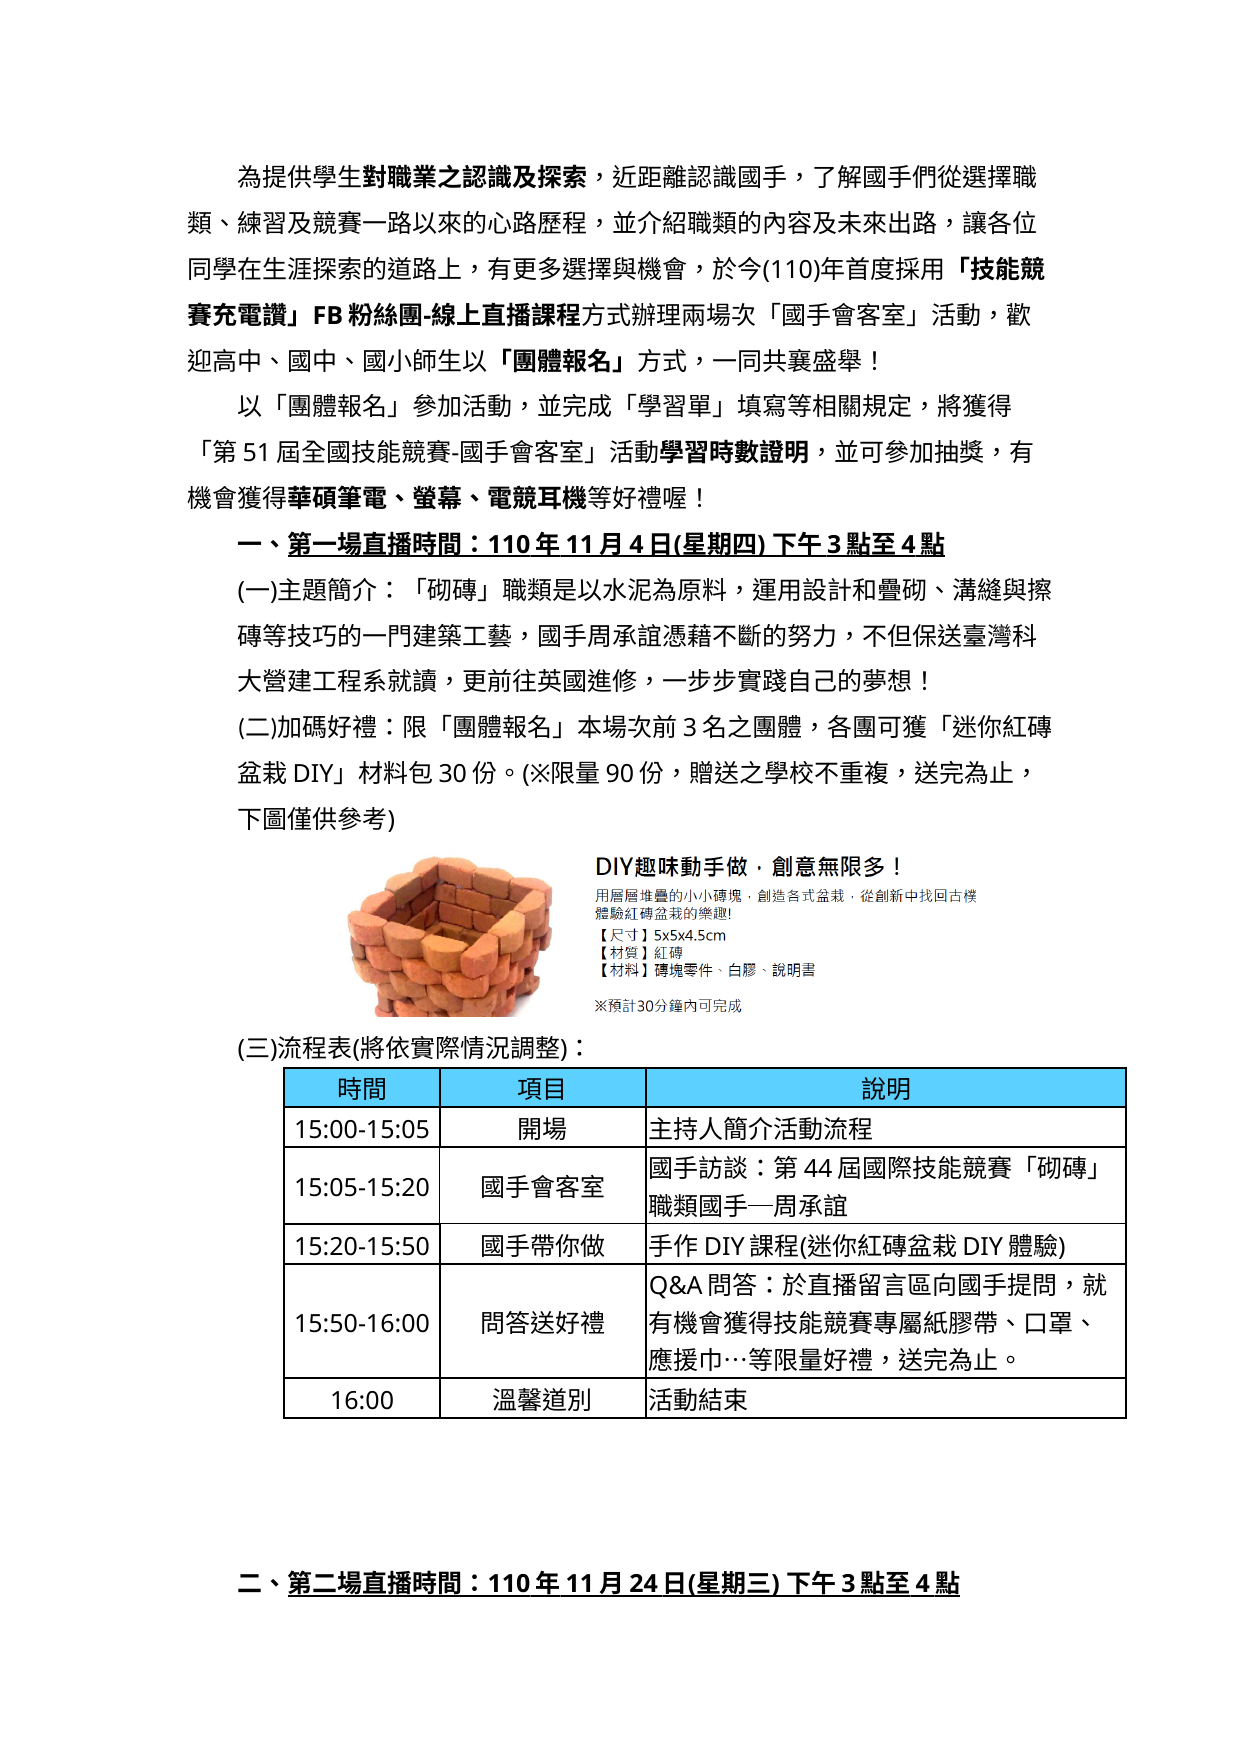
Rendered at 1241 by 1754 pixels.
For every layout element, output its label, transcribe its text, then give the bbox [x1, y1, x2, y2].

table_cell 開場 [441, 1108, 645, 1146]
table_cell 溫馨道別 [441, 1379, 645, 1417]
table_cell 活動結束 [647, 1379, 1125, 1417]
text 為提供學生對職業之認識及探索，近距離認識國手，了解國手們從選擇職類、練習及競賽一路以來的心路歷程，並介紹職類的內容及未來出路，讓各位同學在生涯探索的道路上，有更多選擇與機會，於今(110)年首度採用「技能競賽充電讚」FB粉絲團-線上直播課程方式辦理兩場次「國手會客室」活動，歡迎高中、國中、國小師生以「團體報名」方式，一同共襄盛舉！ [187, 150, 1053, 379]
table_cell 15:50-16:00 [285, 1265, 439, 1377]
table_cell 主持人簡介活動流程 [647, 1108, 1125, 1146]
list 主題簡介：「砌磚」職類是以水泥為原料，運用設計和疊砌、溝縫與擦磚等技巧的一門建築工藝，國手周承誼憑藉不斷的努力，不但保送臺灣科大營建工程系就讀，更前往英國進修，一步步實踐自己的夢想！ [237, 562, 1053, 700]
table_cell 手作DIY課程(迷你紅磚盆栽DIY體驗) [647, 1224, 1125, 1262]
table_cell 15:20-15:50 [285, 1225, 439, 1262]
table_cell Q&A問答：於直播留言區向國手提問，就有機會獲得技能競賽專屬紙膠帶、口罩、應援巾…等限量好禮，送完為止。 [647, 1265, 1125, 1377]
text 以「團體報名」參加活動，並完成「學習單」填寫等相關規定，將獲得「第51屆全國技能競賽-國手會客室」活動學習時數證明，並可參加抽獎，有機會獲得華碩筆電、螢幕、電競耳機等好禮喔！ [187, 379, 1053, 517]
list 第一場直播時間：110年11月4日(星期四) 下午3點至4點 [237, 517, 1053, 562]
table_cell 15:00-15:05 [285, 1108, 439, 1146]
table_cell 16:00 [285, 1379, 439, 1417]
table_cell 國手會客室 [440, 1148, 645, 1223]
list 加碼好禮：限「團體報名」本場次前3名之團體，各團可獲「迷你紅磚盆栽DIY」材料包30份。(※限量90份，贈送之學校不重複，送完為止，下圖僅供參考) [237, 700, 1053, 837]
table_header 說明 [647, 1069, 1125, 1106]
list 第二場直播時間：110年11月24日(星期三) 下午3點至4點 [237, 1556, 1053, 1602]
list 流程表(將依實際情況調整)： [237, 1021, 1053, 1067]
table_cell 國手訪談：第44屆國際技能競賽「砌磚」職類國手─周承誼 [647, 1148, 1125, 1223]
table_cell 15:05-15:20 [285, 1148, 439, 1223]
table_cell 問答送好禮 [441, 1265, 645, 1377]
table_cell 國手帶你做 [441, 1224, 645, 1262]
table_header 時間 [285, 1069, 439, 1106]
table_header 項目 [441, 1069, 645, 1106]
